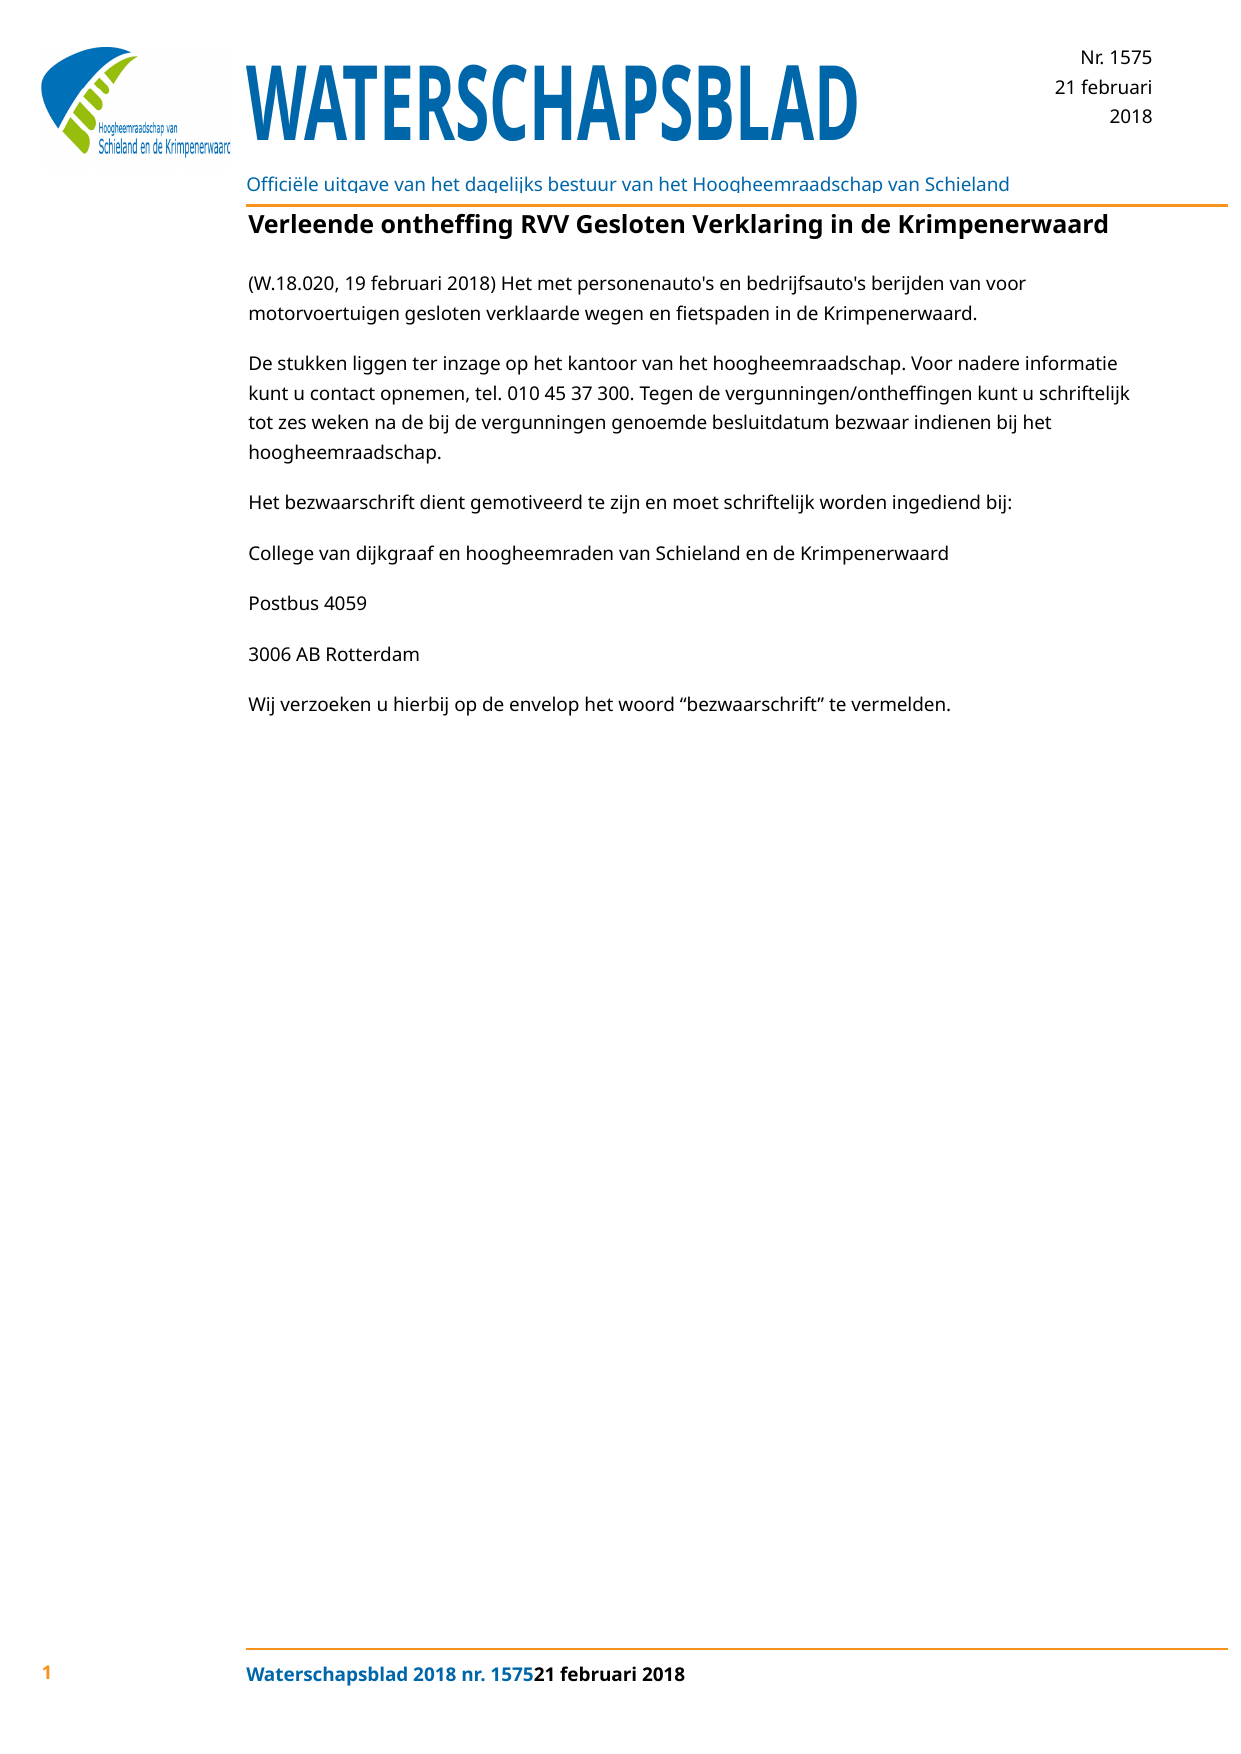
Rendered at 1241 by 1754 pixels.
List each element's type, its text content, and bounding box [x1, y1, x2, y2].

text College van dijkgraaf en hoogheemraden van Schieland en de Krimpenerwaard [248, 540, 1152, 566]
text Wij verzoeken u hierbij op de envelop het woord “bezwaarschrift” te vermelden. [248, 691, 1152, 717]
text Postbus 4059 [248, 590, 1152, 616]
text Verleende ontheffing RVV Gesloten Verklaring in de Krimpenerwaard [248, 207, 1152, 241]
text 3006 AB Rotterdam [248, 641, 1152, 666]
text Het bezwaarschrift dient gemotiveerd te zijn en moet schriftelijk worden ingediend bij: [248, 489, 1152, 515]
text (W.18.020, 19 februari 2018) Het met personenauto's en bedrijfsauto's berijden van voor motorvoertuigen gesloten verklaarde wegen en fietspaden in de Krimpenerwaard. [248, 270, 1152, 326]
text De stukken liggen ter inzage op het kantoor van het hoogheemraadschap. Voor nadere informatie kunt u contact opnemen, tel. 010 45 37 300. Tegen de vergunningen/ontheffingen kunt u schriftelijk tot zes weken na de bij de vergunningen genoemde besluitdatum bezwaar indienen bij het hoogheemraadschap. [248, 350, 1152, 465]
picture [41, 47, 231, 172]
